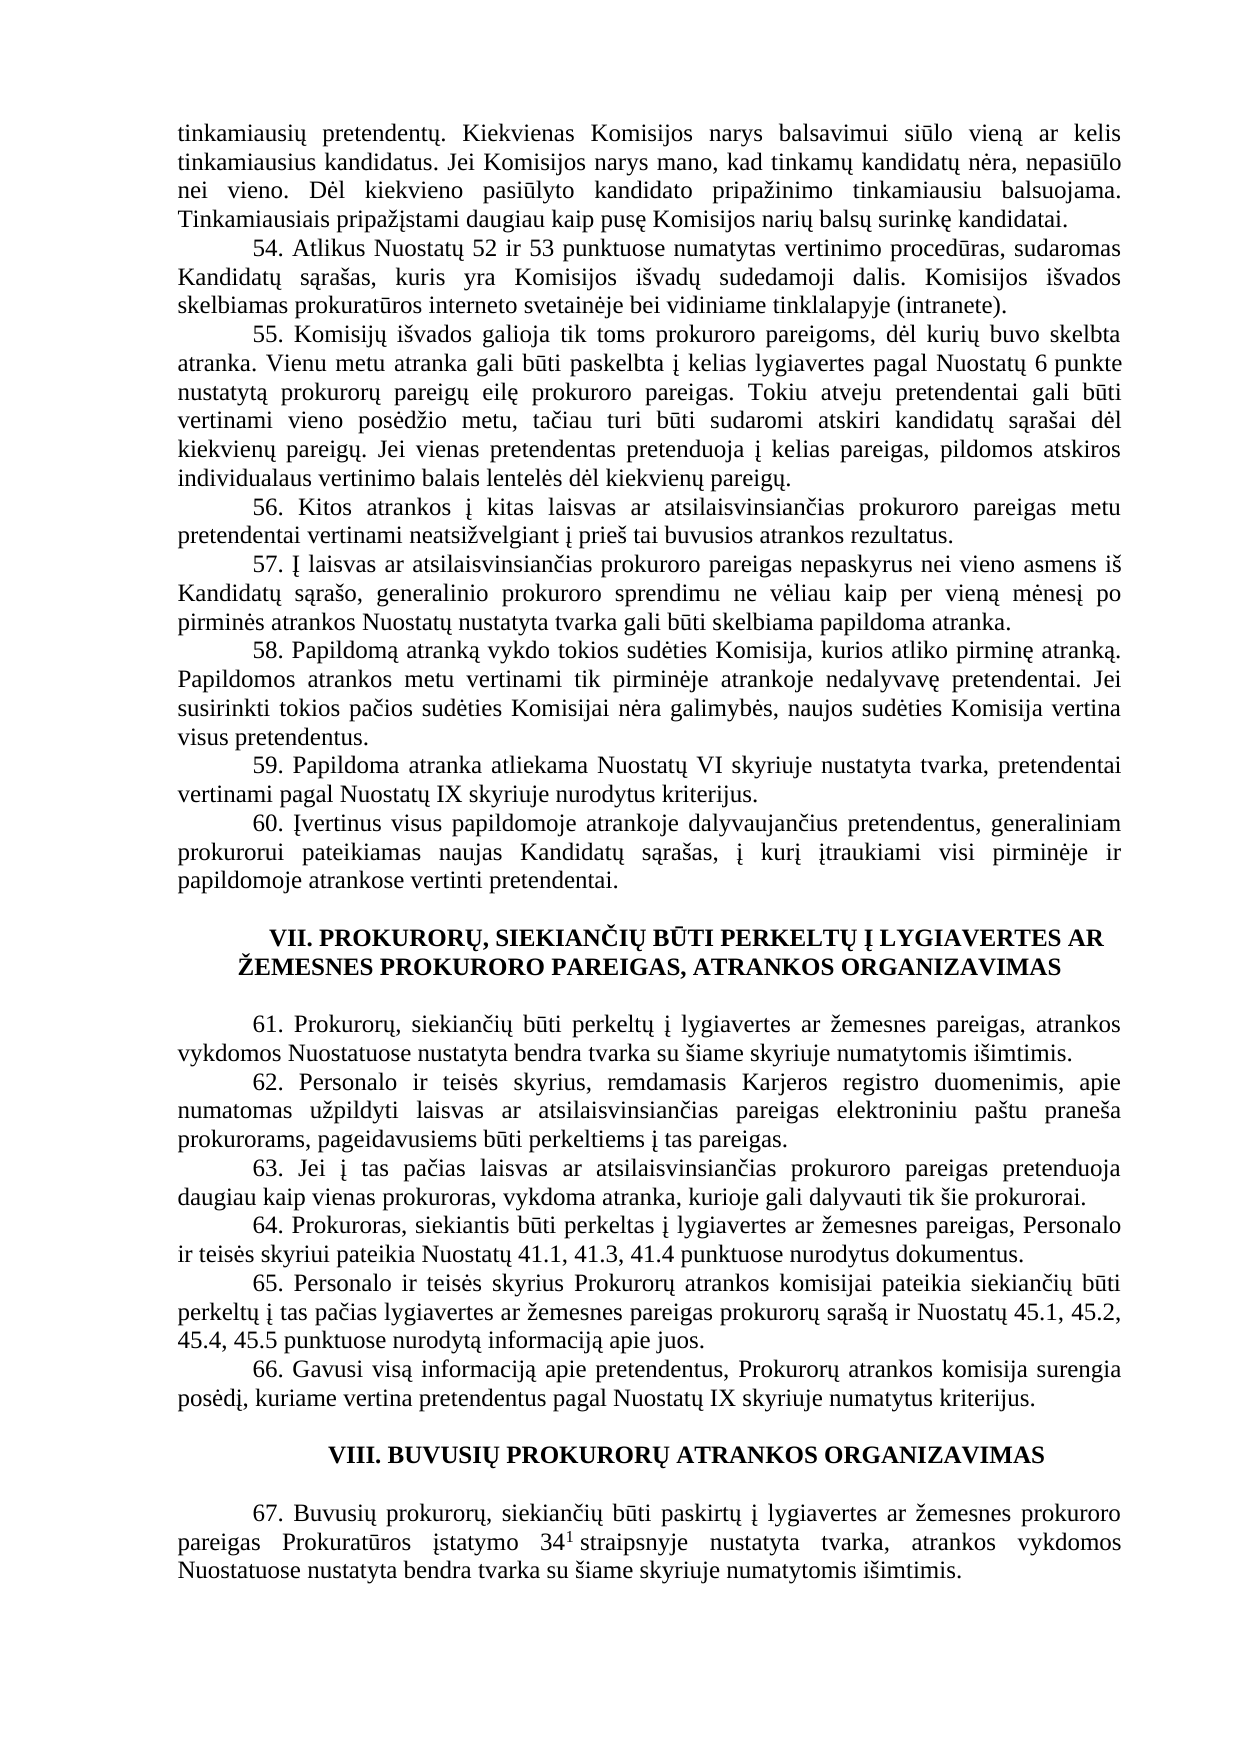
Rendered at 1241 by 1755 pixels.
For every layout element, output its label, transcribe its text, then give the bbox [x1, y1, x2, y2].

text VII. PROKURORŲ, SIEKIANČIŲ BŪTI PERKELTŲ Į LYGIAVERTES AR ŽEMESNES PROKURORO PAREIGAS, ATRANKOS ORGANIZAVIMAS [177, 923, 1122, 981]
text 57. Į laisvas ar atsilaisvinsiančias prokuroro pareigas nepaskyrus nei vieno asmens iš Kandidatų sąrašo, generalinio prokuroro sprendimu ne vėliau kaip per vieną mėnesį po pirminės atrankos Nuostatų nustatyta tvarka gali būti skelbiama papildoma atranka. [177, 549, 1122, 636]
text 66. Gavusi visą informaciją apie pretendentus, Prokurorų atrankos komisija surengia posėdį, kuriame vertina pretendentus pagal Nuostatų IX skyriuje numatytus kriterijus. [177, 1354, 1122, 1412]
text 61. Prokurorų, siekiančių būti perkeltų į lygiavertes ar žemesnes pareigas, atrankos vykdomos Nuostatuose nustatyta bendra tvarka su šiame skyriuje numatytomis išimtimis. [177, 1009, 1122, 1067]
text 65. Personalo ir teisės skyrius Prokurorų atrankos komisijai pateikia siekiančių būti perkeltų į tas pačias lygiavertes ar žemesnes pareigas prokurorų sąrašą ir Nuostatų 45.1, 45.2, 45.4, 45.5 punktuose nurodytą informaciją apie juos. [177, 1268, 1122, 1354]
text 59. Papildoma atranka atliekama Nuostatų VI skyriuje nustatyta tvarka, pretendentai vertinami pagal Nuostatų IX skyriuje nurodytus kriterijus. [177, 751, 1122, 808]
text VIII. BUVUSIŲ PROKURORŲ ATRANKOS ORGANIZAVIMAS [177, 1441, 1122, 1469]
text 56. Kitos atrankos į kitas laisvas ar atsilaisvinsiančias prokuroro pareigas metu pretendentai vertinami neatsižvelgiant į prieš tai buvusios atrankos rezultatus. [177, 492, 1122, 549]
text tinkamiausių pretendentų. Kiekvienas Komisijos narys balsavimui siūlo vieną ar kelis tinkamiausius kandidatus. Jei Komisijos narys mano, kad tinkamų kandidatų nėra, nepasiūlo nei vieno. Dėl kiekvieno pasiūlyto kandidato pripažinimo tinkamiausiu balsuojama. Tinkamiausiais pripažįstami daugiau kaip pusę Komisijos narių balsų surinkę kandidatai. [177, 118, 1122, 233]
text 63. Jei į tas pačias laisvas ar atsilaisvinsiančias prokuroro pareigas pretenduoja daugiau kaip vienas prokuroras, vykdoma atranka, kurioje gali dalyvauti tik šie prokurorai. [177, 1153, 1122, 1211]
text 54. Atlikus Nuostatų 52 ir 53 punktuose numatytas vertinimo procedūras, sudaromas Kandidatų sąrašas, kuris yra Komisijos išvadų sudedamoji dalis. Komisijos išvados skelbiamas prokuratūros interneto svetainėje bei vidiniame tinklalapyje (intranete). [177, 233, 1122, 319]
text 67. Buvusių prokurorų, siekiančių būti paskirtų į lygiavertes ar žemesnes prokuroro pareigas Prokuratūros įstatymo 341 straipsnyje nustatyta tvarka, atrankos vykdomos Nuostatuose nustatyta bendra tvarka su šiame skyriuje numatytomis išimtimis. [177, 1498, 1122, 1584]
text 55. Komisijų išvados galioja tik toms prokuroro pareigoms, dėl kurių buvo skelbta atranka. Vienu metu atranka gali būti paskelbta į kelias lygiavertes pagal Nuostatų 6 punkte nustatytą prokurorų pareigų eilę prokuroro pareigas. Tokiu atveju pretendentai gali būti vertinami vieno posėdžio metu, tačiau turi būti sudaromi atskiri kandidatų sąrašai dėl kiekvienų pareigų. Jei vienas pretendentas pretenduoja į kelias pareigas, pildomos atskiros individualaus vertinimo balais lentelės dėl kiekvienų pareigų. [177, 319, 1122, 492]
text 60. Įvertinus visus papildomoje atrankoje dalyvaujančius pretendentus, generaliniam prokurorui pateikiamas naujas Kandidatų sąrašas, į kurį įtraukiami visi pirminėje ir papildomoje atrankose vertinti pretendentai. [177, 808, 1122, 894]
text 62. Personalo ir teisės skyrius, remdamasis Karjeros registro duomenimis, apie numatomas užpildyti laisvas ar atsilaisvinsiančias pareigas elektroniniu paštu praneša prokurorams, pageidavusiems būti perkeltiems į tas pareigas. [177, 1067, 1122, 1153]
text 64. Prokuroras, siekiantis būti perkeltas į lygiavertes ar žemesnes pareigas, Personalo ir teisės skyriui pateikia Nuostatų 41.1, 41.3, 41.4 punktuose nurodytus dokumentus. [177, 1211, 1122, 1268]
text 58. Papildomą atranką vykdo tokios sudėties Komisija, kurios atliko pirminę atranką. Papildomos atrankos metu vertinami tik pirminėje atrankoje nedalyvavę pretendentai. Jei susirinkti tokios pačios sudėties Komisijai nėra galimybės, naujos sudėties Komisija vertina visus pretendentus. [177, 636, 1122, 751]
